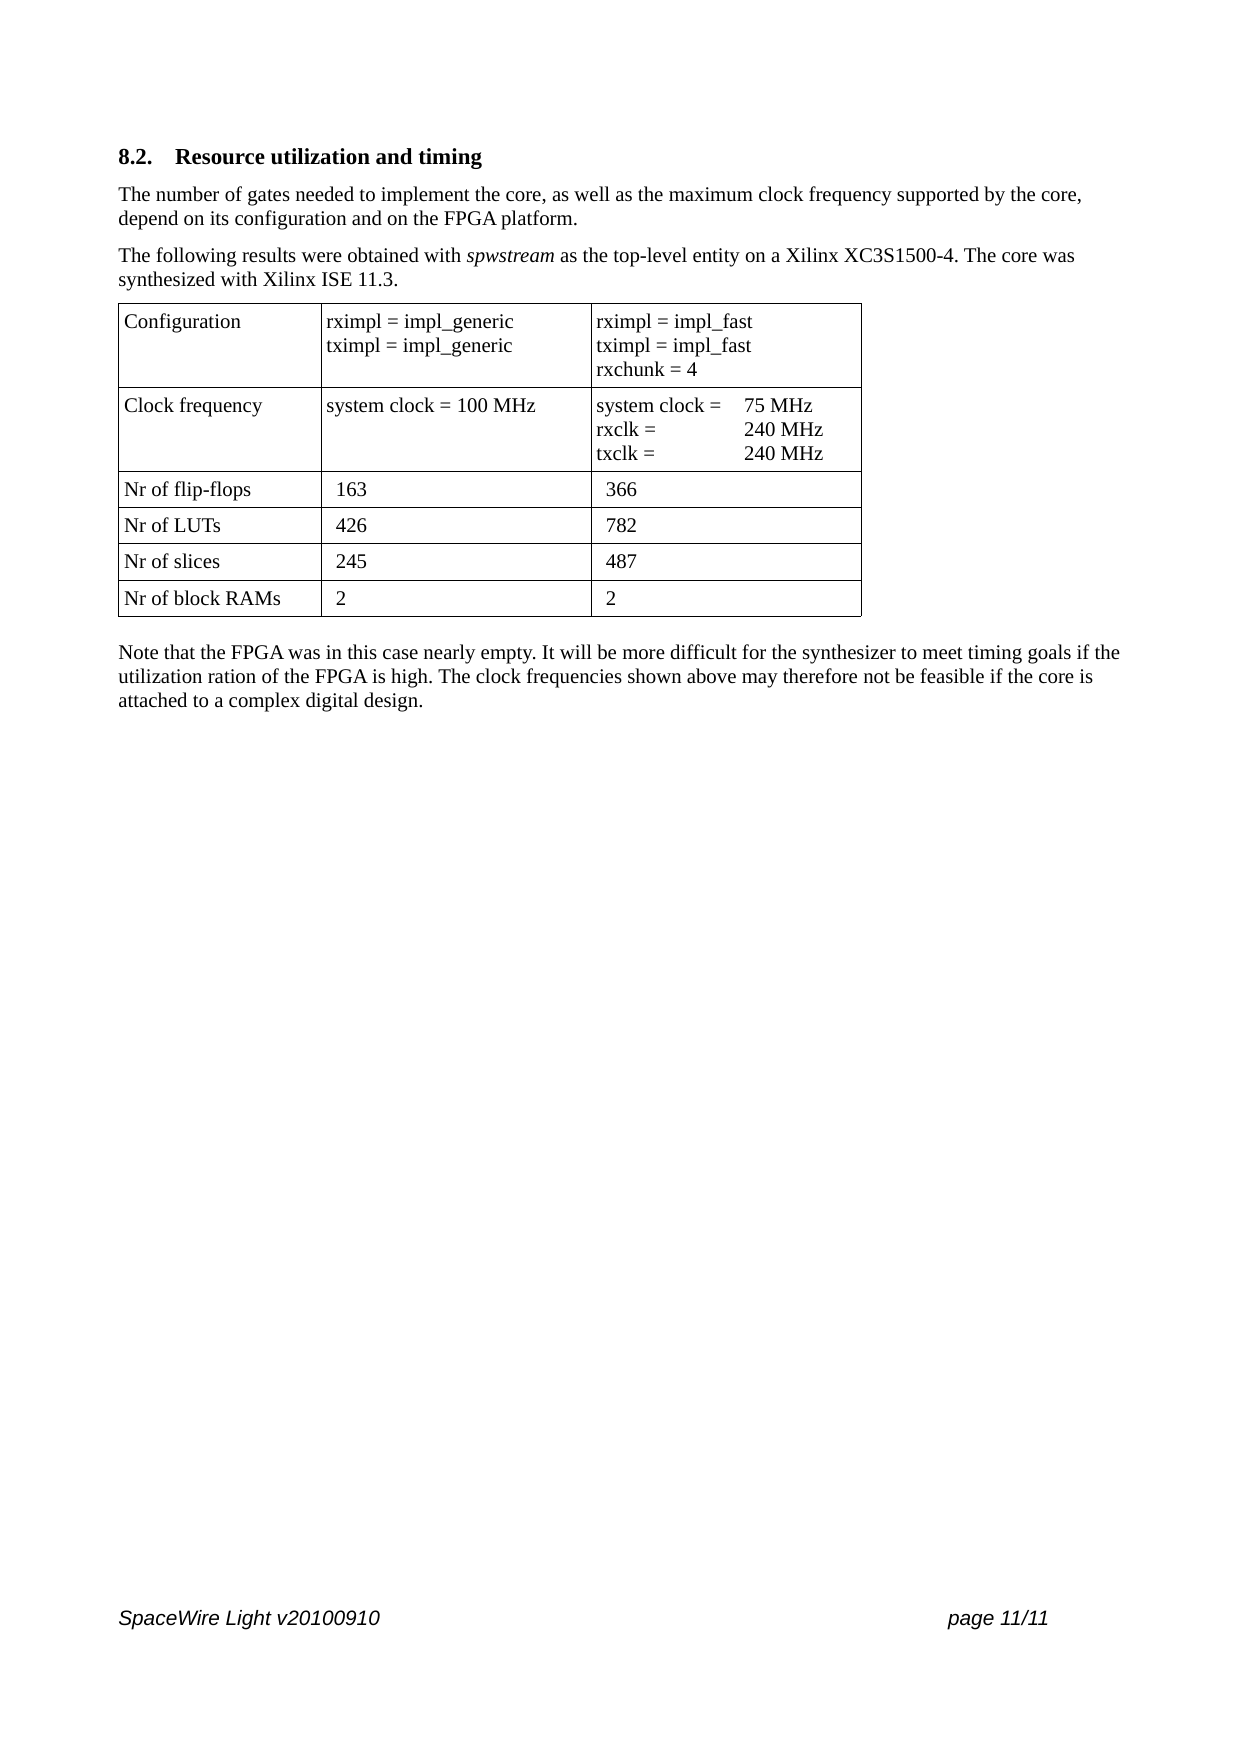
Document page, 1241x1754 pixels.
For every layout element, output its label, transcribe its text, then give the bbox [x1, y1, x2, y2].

table_cell system clock = 100 MHz [322, 388, 591, 471]
text The following results were obtained with spwstream as the top-level entity on a Xilinx XC3S1500-4. The core was synthesized with Xilinx ISE 11.3. [118, 243, 1122, 291]
table_cell 2 [592, 581, 861, 616]
table_cell 163 [322, 472, 591, 507]
table_cell 366 [592, 472, 861, 507]
table_header rximpl = impl_generic tximpl = impl_generic [322, 304, 591, 387]
table_cell Nr of block RAMs [119, 581, 321, 616]
table_header Configuration [119, 304, 321, 387]
table_cell system clock = 75 MHz rxclk = 240 MHz txclk = 240 MHz [592, 388, 861, 471]
table_cell 2 [322, 581, 591, 616]
table_cell Nr of flip-flops [119, 472, 321, 507]
table_cell Nr of LUTs [119, 508, 321, 543]
table_cell 782 [592, 508, 861, 543]
table_cell 245 [322, 544, 591, 579]
table_cell Clock frequency [119, 388, 321, 471]
table_header rximpl = impl_fast tximpl = impl_fast rxchunk = 4 [592, 304, 861, 387]
table_cell 426 [322, 508, 591, 543]
text The number of gates needed to implement the core, as well as the maximum clock frequency supported by the core, depend on its configuration and on the FPGA platform. [118, 182, 1122, 230]
text Note that the FPGA was in this case nearly empty. It will be more difficult for the synthesizer to meet timing goals if the utilization ration of the FPGA is high. The clock frequencies shown above may therefore not be feasible if the core is attached to a complex digital design. [118, 640, 1122, 712]
subtitle Resource utilization and timing [118, 143, 1122, 169]
table_cell Nr of slices [119, 544, 321, 579]
table_cell 487 [592, 544, 861, 579]
